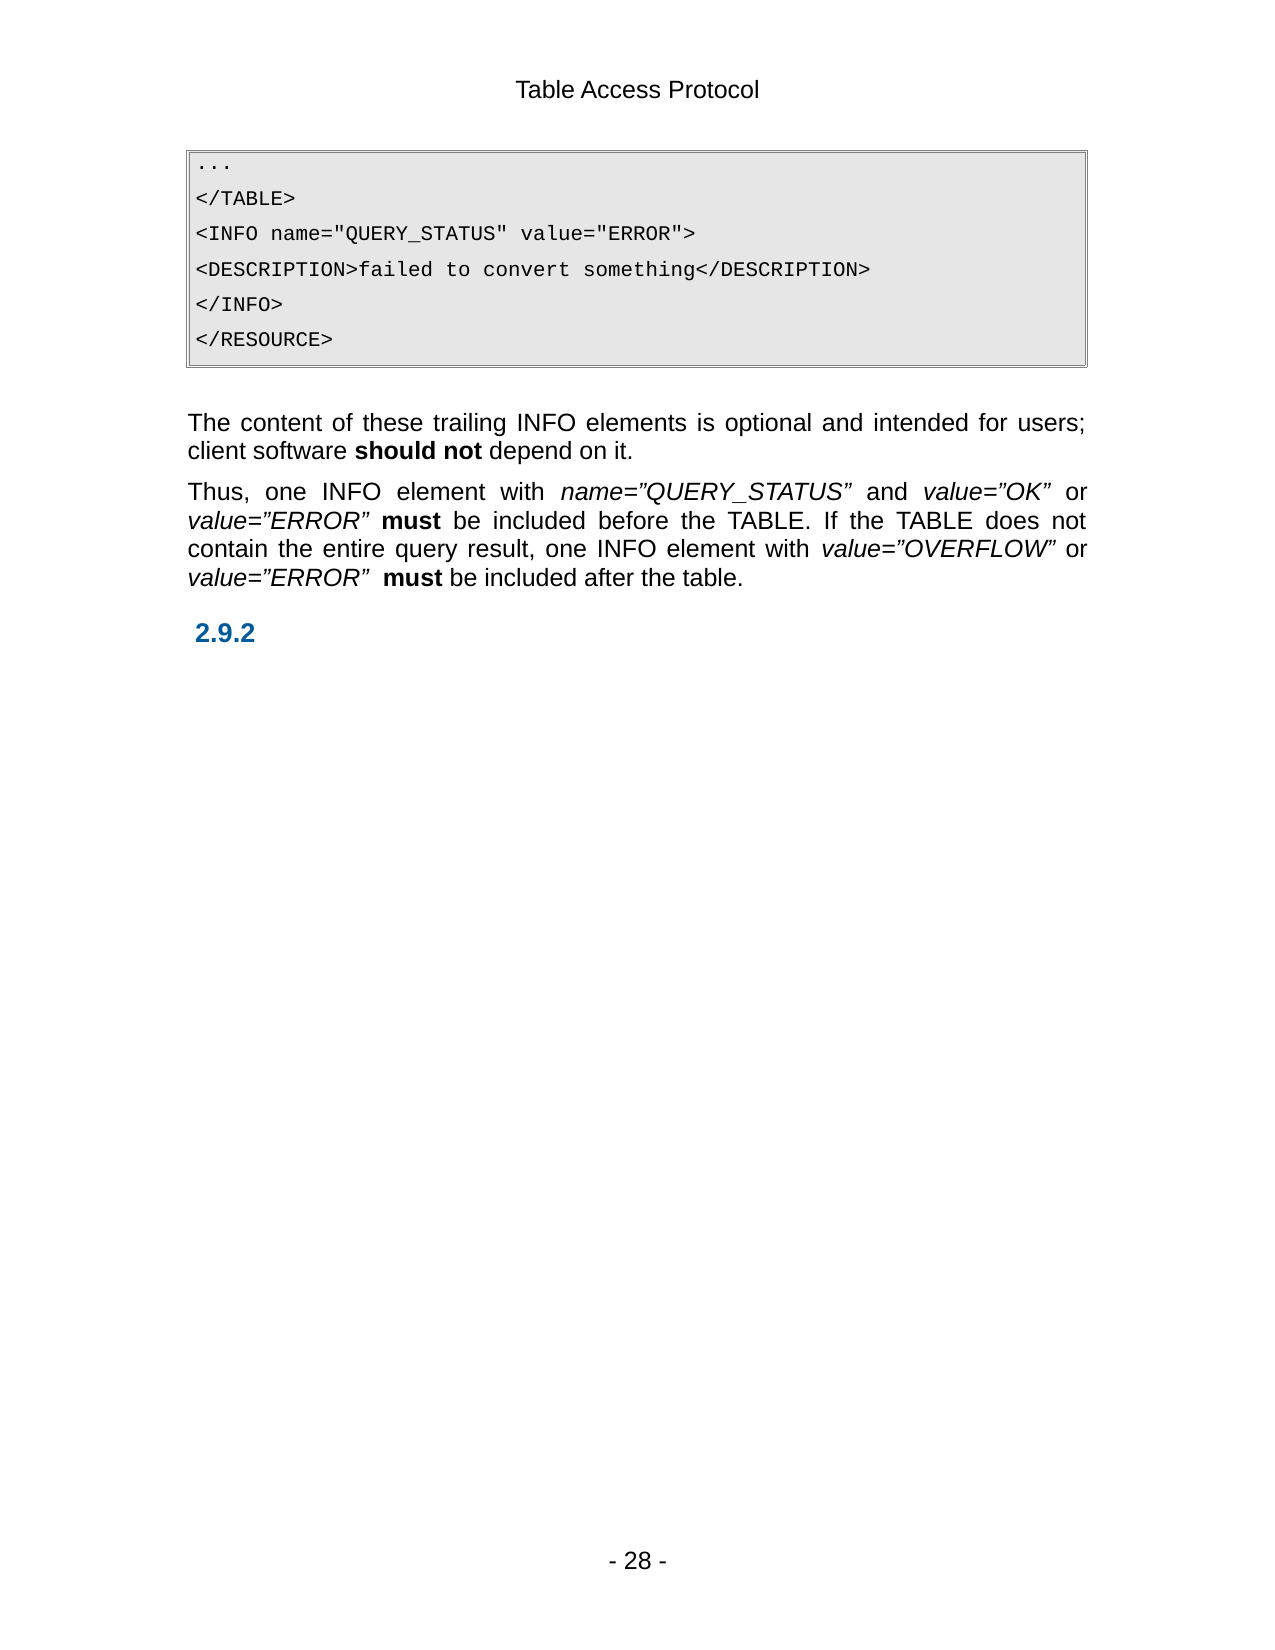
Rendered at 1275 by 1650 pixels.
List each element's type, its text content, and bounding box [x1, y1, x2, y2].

text Thus, one INFO element with name=”QUERY_STATUS” and value=”OK” or value=”ERROR” must be included before the TABLE. If the TABLE does not contain the entire query result, one INFO element with value=”OVERFLOW” or value=”ERROR” must be included after the table. [187, 477, 1087, 592]
table_header ... </TABLE> <INFO name="QUERY_STATUS" value="ERROR"> <DESCRIPTION>failed to convert something</DESCRIPTION> </INFO> </RESOURCE> [190, 153, 1085, 365]
text The content of these trailing INFO elements is optional and intended for users; client software should not depend on it. [187, 408, 1087, 465]
